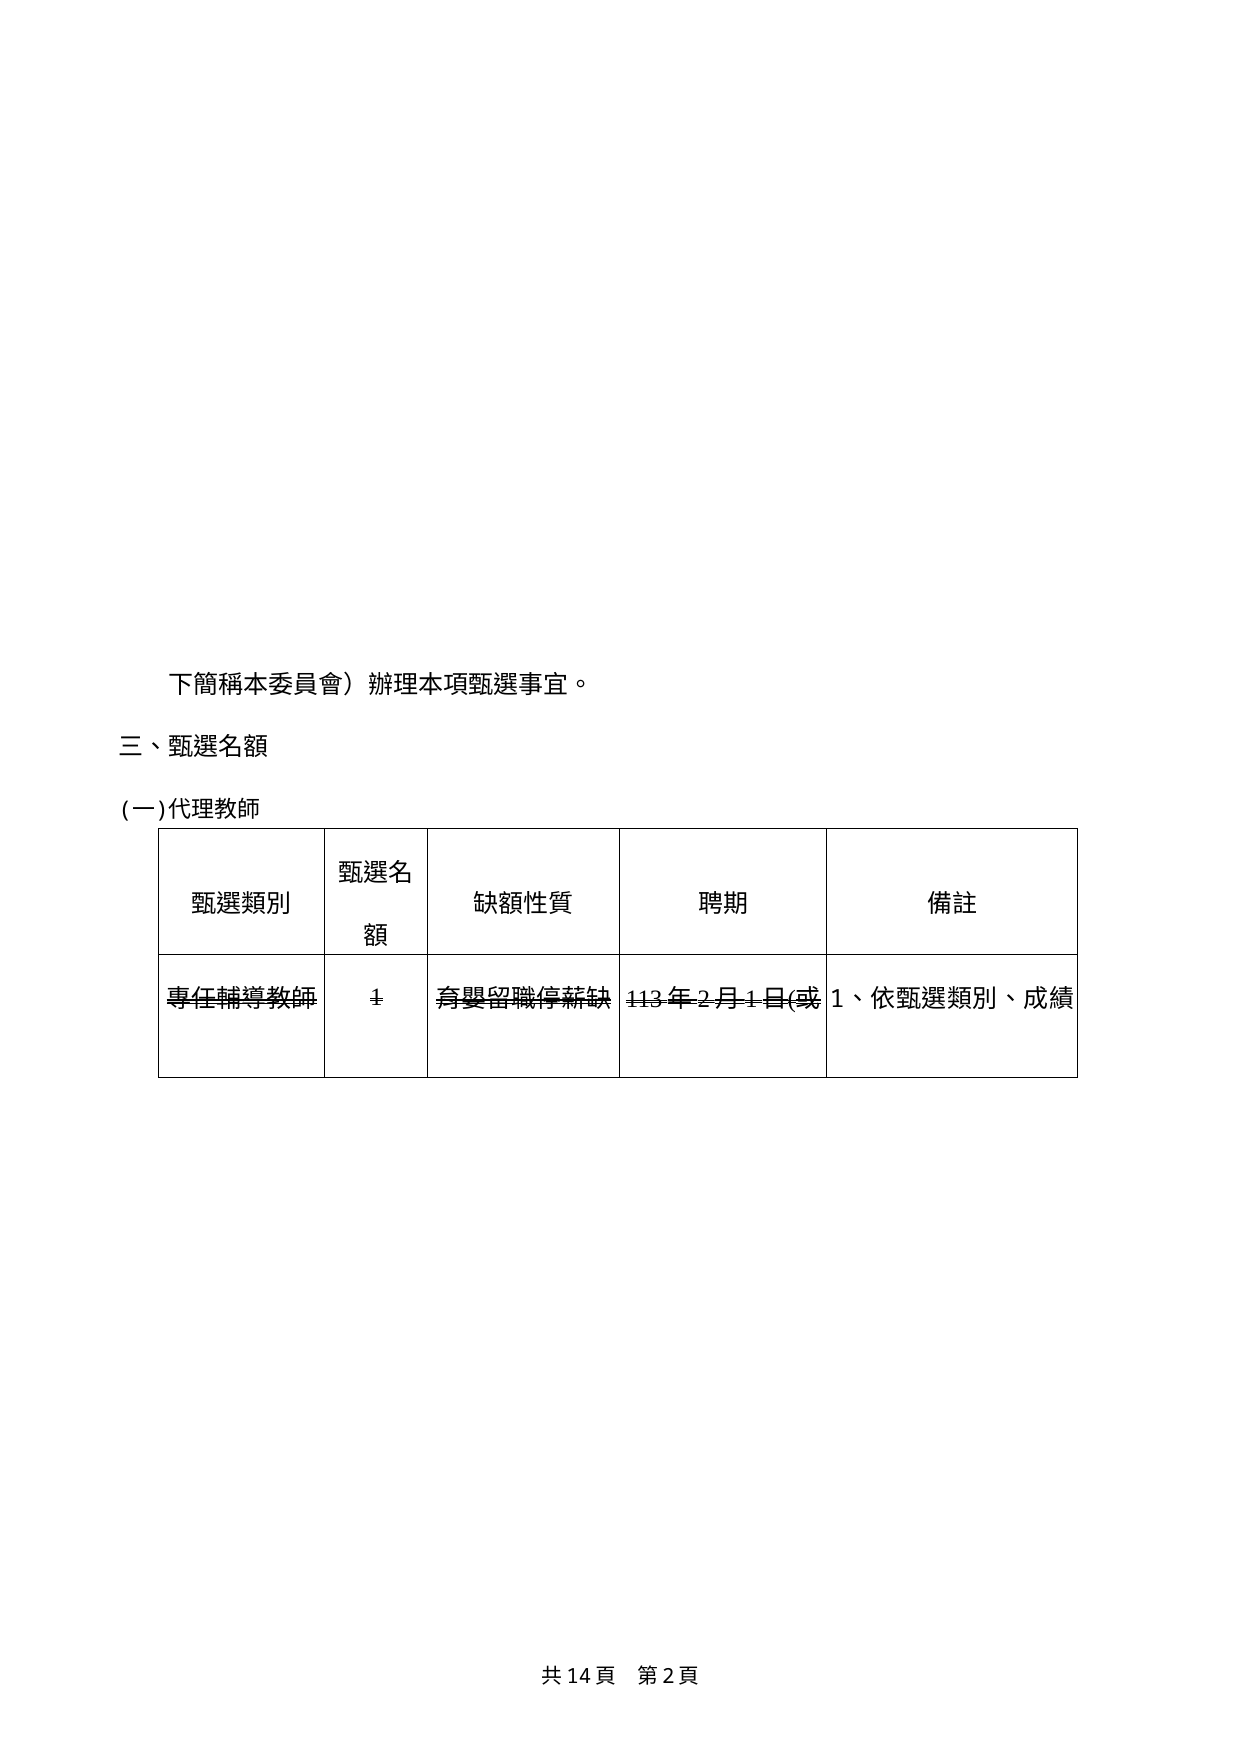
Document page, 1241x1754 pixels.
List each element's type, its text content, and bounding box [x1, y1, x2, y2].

table_header 缺額性質 [428, 829, 619, 954]
text 下簡稱本委員會）辦理本項甄選事宜。 [118, 641, 1122, 703]
table_cell 1 [325, 955, 427, 1077]
table_cell 1、依甄選類別、成績依序排定錄取，並備取若干名。 2、本次甄選之備取人員，如本學年度該類別有新增長期代理教師缺額，得由備取人員依備取順序依序進用，備取時間至各甄選類別代理聘期迄日止。 3、實際授課內容須配合學校需求彈性調配，並須配合學校安排協助相關活動。 [827, 955, 1077, 1077]
table_header 聘期 [620, 829, 826, 954]
table_cell 113年2月1日(或 [620, 955, 826, 1077]
table_cell 專任輔導教師 [159, 955, 324, 1077]
table_cell 育嬰留職停薪缺 [428, 955, 619, 1077]
table_header 甄選類別 [159, 829, 324, 954]
text (一)代理教師 [118, 766, 1122, 828]
table_header 甄選名額 [325, 829, 427, 954]
text 三、甄選名額 [118, 703, 1122, 766]
table_header 備註 [827, 829, 1077, 954]
